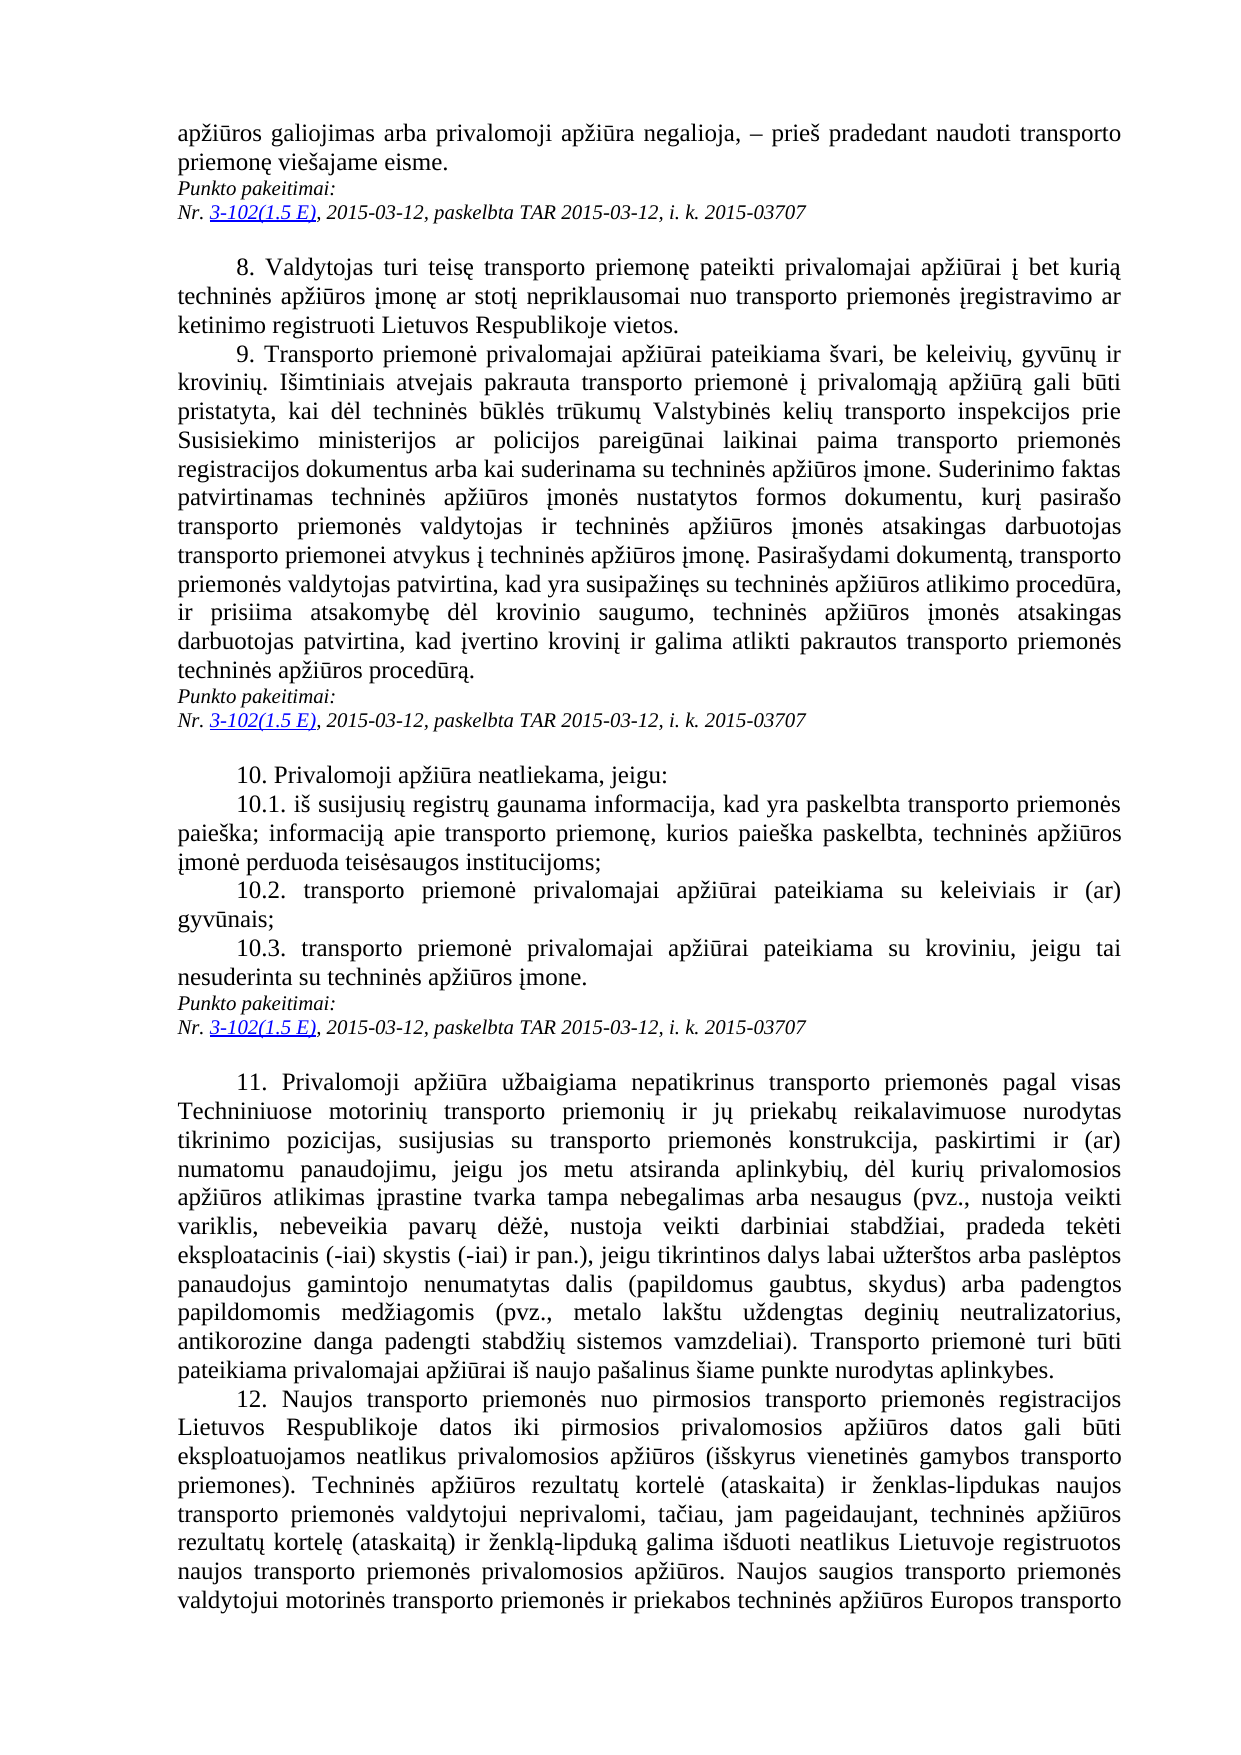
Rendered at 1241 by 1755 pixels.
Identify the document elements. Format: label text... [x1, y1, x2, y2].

text Punkto pakeitimai: [177, 684, 1122, 708]
text Nr. 3-102(1.5 E), 2015-03-12, paskelbta TAR 2015-03-12, i. k. 2015-03707 [177, 200, 1122, 224]
text Punkto pakeitimai: [177, 991, 1122, 1015]
text Nr. 3-102(1.5 E), 2015-03-12, paskelbta TAR 2015-03-12, i. k. 2015-03707 [177, 1015, 1122, 1039]
text 10. Privalomoji apžiūra neatliekama, jeigu: [177, 761, 1122, 789]
text 10.2. transporto priemonė privalomajai apžiūrai pateikiama su keleiviais ir (ar) gyvūnais; [177, 876, 1122, 933]
text 10.1. iš susijusių registrų gaunama informacija, kad yra paskelbta transporto priemonės paieška; informaciją apie transporto priemonę, kurios paieška paskelbta, techninės apžiūros įmonė perduoda teisėsaugos institucijoms; [177, 789, 1122, 876]
text 11. Privalomoji apžiūra užbaigiama nepatikrinus transporto priemonės pagal visas Techniniuose motorinių transporto priemonių ir jų priekabų reikalavimuose nurodytas tikrinimo pozicijas, susijusias su transporto priemonės konstrukcija, paskirtimi ir (ar) numatomu panaudojimu, jeigu jos metu atsiranda aplinkybių, dėl kurių privalomosios apžiūros atlikimas įprastine tvarka tampa nebegalimas arba nesaugus (pvz., nustoja veikti variklis, nebeveikia pavarų dėžė, nustoja veikti darbiniai stabdžiai, pradeda tekėti eksploatacinis (-iai) skystis (-iai) ir pan.), jeigu tikrintinos dalys labai užterštos arba paslėptos panaudojus gamintojo nenumatytas dalis (papildomus gaubtus, skydus) arba padengtos papildomomis medžiagomis (pvz., metalo lakštu uždengtas deginių neutralizatorius, antikorozine danga padengti stabdžių sistemos vamzdeliai). Transporto priemonė turi būti pateikiama privalomajai apžiūrai iš naujo pašalinus šiame punkte nurodytas aplinkybes. [177, 1067, 1122, 1384]
text Punkto pakeitimai: [177, 176, 1122, 200]
text 9. Transporto priemonė privalomajai apžiūrai pateikiama švari, be keleivių, gyvūnų ir krovinių. Išimtiniais atvejais pakrauta transporto priemonė į privalomąją apžiūrą gali būti pristatyta, kai dėl techninės būklės trūkumų Valstybinės kelių transporto inspekcijos prie Susisiekimo ministerijos ar policijos pareigūnai laikinai paima transporto priemonės registracijos dokumentus arba kai suderinama su techninės apžiūros įmone. Suderinimo faktas patvirtinamas techninės apžiūros įmonės nustatytos formos dokumentu, kurį pasirašo transporto priemonės valdytojas ir techninės apžiūros įmonės atsakingas darbuotojas transporto priemonei atvykus į techninės apžiūros įmonę. Pasirašydami dokumentą, transporto priemonės valdytojas patvirtina, kad yra susipažinęs su techninės apžiūros atlikimo procedūra, ir prisiima atsakomybę dėl krovinio saugumo, techninės apžiūros įmonės atsakingas darbuotojas patvirtina, kad įvertino krovinį ir galima atlikti pakrautos transporto priemonės techninės apžiūros procedūrą. [177, 339, 1122, 684]
text 12. Naujos transporto priemonės nuo pirmosios transporto priemonės registracijos Lietuvos Respublikoje datos iki pirmosios privalomosios apžiūros datos gali būti eksploatuojamos neatlikus privalomosios apžiūros (išskyrus vienetinės gamybos transporto priemones). Techninės apžiūros rezultatų kortelė (ataskaita) ir ženklas-lipdukas naujos transporto priemonės valdytojui neprivalomi, tačiau, jam pageidaujant, techninės apžiūros rezultatų kortelę (ataskaitą) ir ženklą-lipduką galima išduoti neatlikus Lietuvoje registruotos naujos transporto priemonės privalomosios apžiūros. Naujos saugios transporto priemonės valdytojui motorinės transporto priemonės ir priekabos techninės apžiūros Europos transporto [177, 1384, 1122, 1614]
text 8. Valdytojas turi teisę transporto priemonę pateikti privalomajai apžiūrai į bet kurią techninės apžiūros įmonę ar stotį nepriklausomai nuo transporto priemonės įregistravimo ar ketinimo registruoti Lietuvos Respublikoje vietos. [177, 252, 1122, 339]
text 10.3. transporto priemonė privalomajai apžiūrai pateikiama su kroviniu, jeigu tai nesuderinta su techninės apžiūros įmone. [177, 933, 1122, 991]
text apžiūros galiojimas arba privalomoji apžiūra negalioja, – prieš pradedant naudoti transporto priemonę viešajame eisme. [177, 118, 1122, 176]
text Nr. 3-102(1.5 E), 2015-03-12, paskelbta TAR 2015-03-12, i. k. 2015-03707 [177, 708, 1122, 732]
